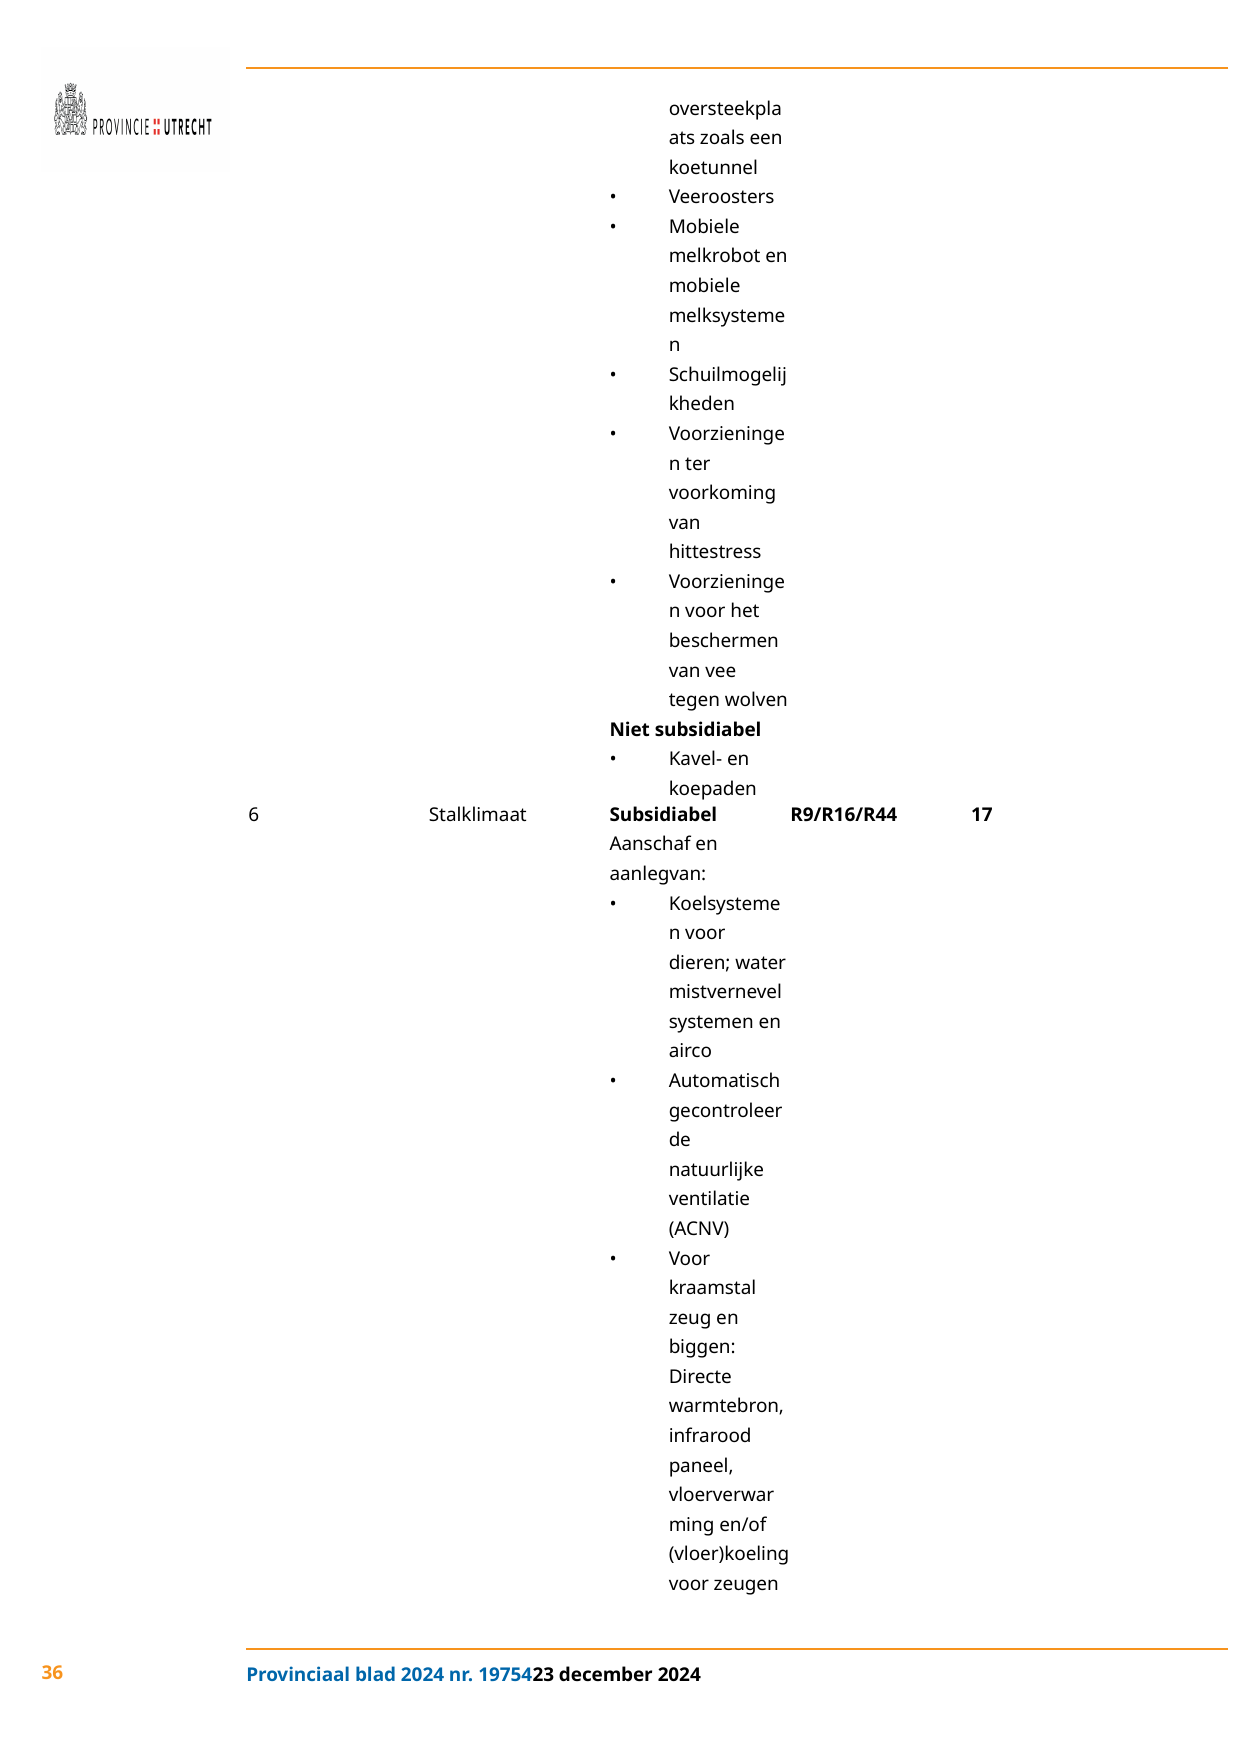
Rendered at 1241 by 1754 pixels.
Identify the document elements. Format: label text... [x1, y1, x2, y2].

table_cell 17 [971, 801, 1152, 1596]
table_cell 6 [248, 801, 429, 1596]
table_cell Subsidiabel Aanschaf en aanleg van: Een oversteekplaats zoals een koetunnel Veeroosters Mobiele melkrobot en mobiele melksystemen Schuilmogelijkheden Voorzieningen ter voorkoming van hittestress Voorzieningen voor het beschermen van vee tegen wolven Niet subsidiabel Kavel- en koepaden [609, 95, 790, 801]
table_cell [248, 95, 429, 801]
table_cell [790, 95, 971, 801]
table_cell [429, 95, 609, 801]
table_cell [971, 95, 1152, 801]
table_cell Subsidiabel Aanschaf en aanlegvan: Koelsystemen voor dieren; water mistvernevelsystemen en airco Automatisch gecontroleerde natuurlijke ventilatie (ACNV) Voor kraamstal zeug en biggen: Directe warmtebron, infrarood paneel, vloerverwarming en/of (vloer)koeling voor zeugen Voor pluimvee: Infraroodpanelen en/of vloerverwarming voor het verwarmen van jonge kuikens Voor pluimvee en varkens: Daglichtvoorzieningen die minstens 2% van het vloeroppervlak beslaan met lichtdoorlatende wand-of dakplaten Niet subsidiabel: Elektrische stalverlichting [609, 801, 790, 1596]
table_cell R9/R16/R44 [790, 801, 971, 1596]
table_cell Stalklimaat [429, 801, 609, 1596]
picture [41, 47, 231, 172]
